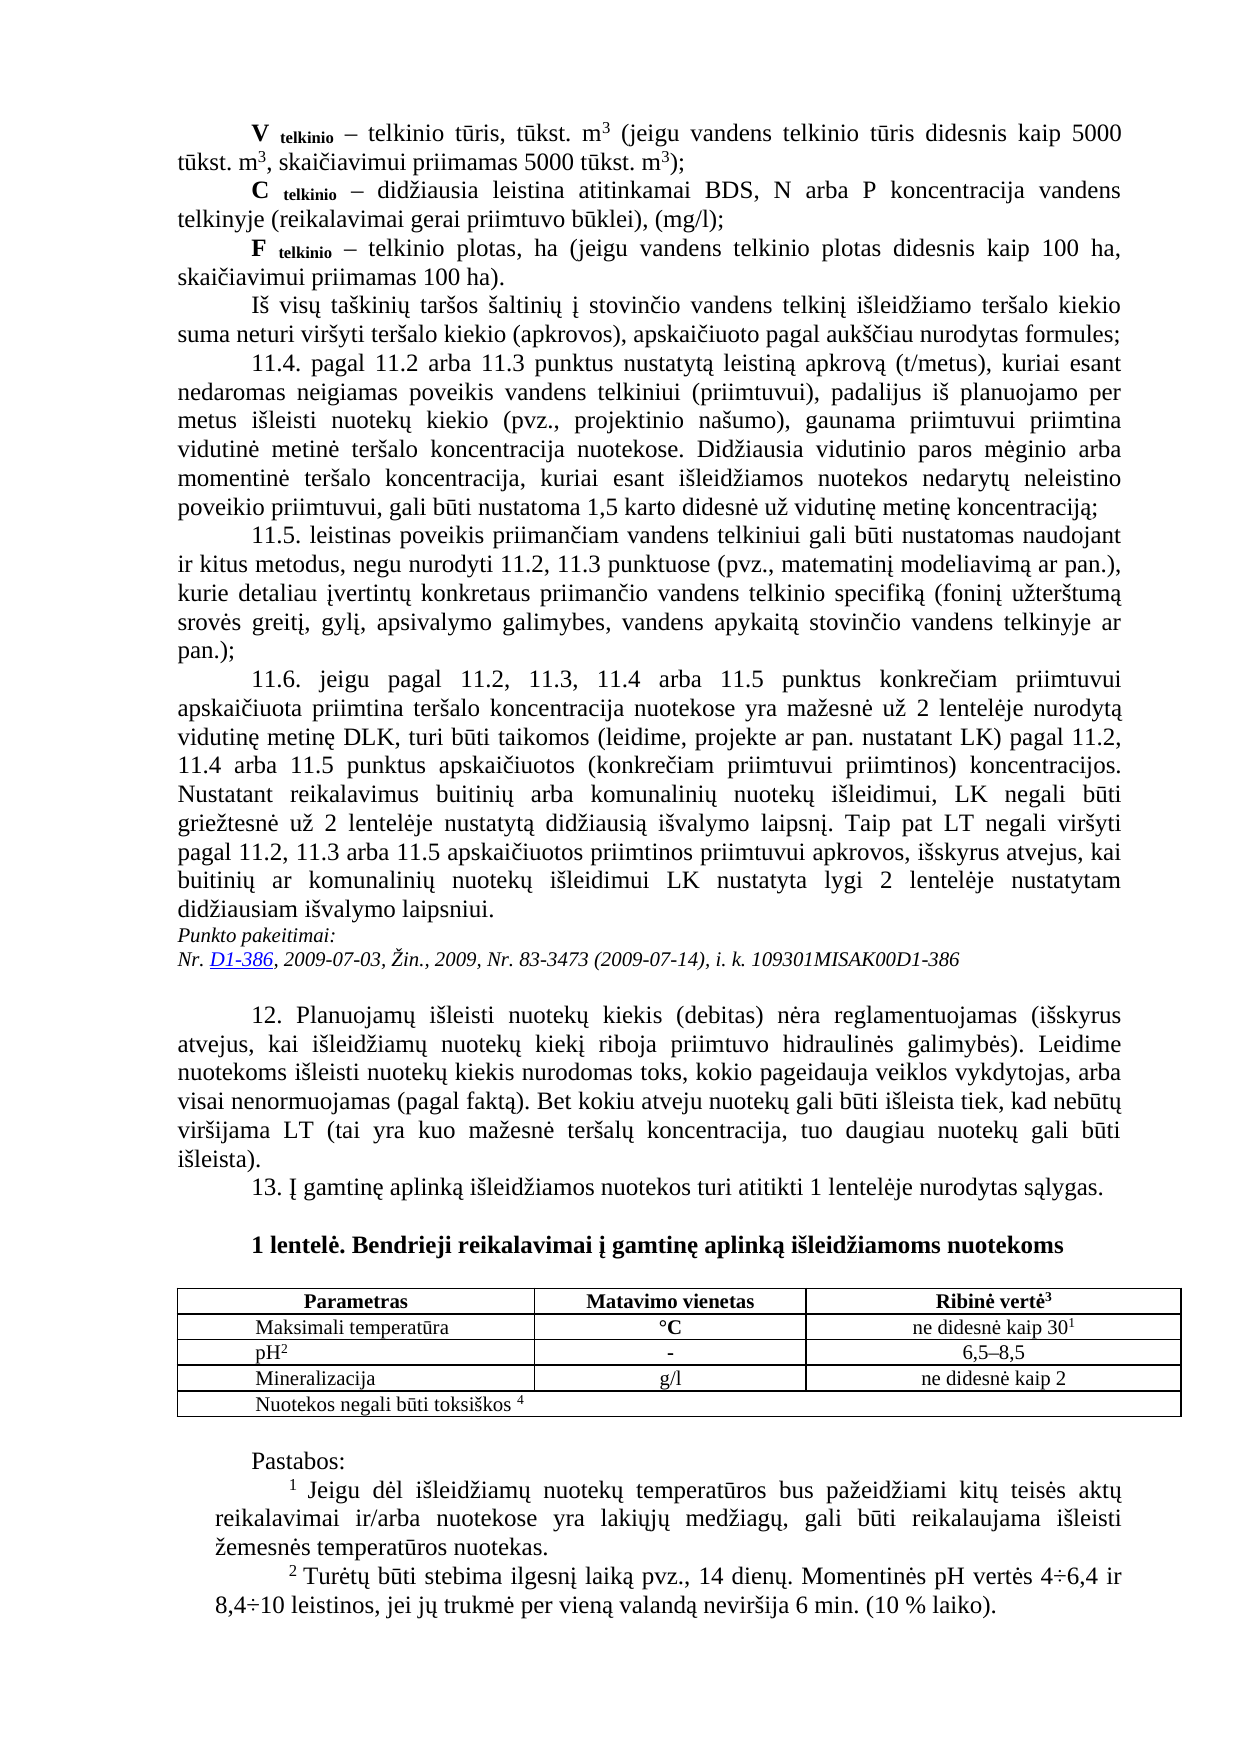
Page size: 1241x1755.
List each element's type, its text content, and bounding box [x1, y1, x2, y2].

text 11.6. jeigu pagal 11.2, 11.3, 11.4 arba 11.5 punktus konkrečiam priimtuvui apskaičiuota priimtina teršalo koncentracija nuotekose yra mažesnė už 2 lentelėje nurodytą vidutinę metinę DLK, turi būti taikomos (leidime, projekte ar pan. nustatant LK) pagal 11.2, 11.4 arba 11.5 punktus apskaičiuotos (konkrečiam priimtuvui priimtinos) koncentracijos. Nustatant reikalavimus buitinių arba komunalinių nuotekų išleidimui, LK negali būti griežtesnė už 2 lentelėje nustatytą didžiausią išvalymo laipsnį. Taip pat LT negali viršyti pagal 11.2, 11.3 arba 11.5 apskaičiuotos priimtinos priimtuvui apkrovos, išskyrus atvejus, kai buitinių ar komunalinių nuotekų išleidimui LK nustatyta lygi 2 lentelėje nustatytam didžiausiam išvalymo laipsniui. [177, 664, 1122, 923]
table_cell Mineralizacija [178, 1366, 534, 1390]
text 11.5. leistinas poveikis priimančiam vandens telkiniui gali būti nustatomas naudojant ir kitus metodus, negu nurodyti 11.2, 11.3 punktuose (pvz., matematinį modeliavimą ar pan.), kurie detaliau įvertintų konkretaus priimančio vandens telkinio specifiką (foninį užterštumą srovės greitį, gylį, apsivalymo galimybes, vandens apykaitą stovinčio vandens telkinyje ar pan.); [177, 521, 1122, 664]
text V telkinio – telkinio tūris, tūkst. m3 (jeigu vandens telkinio tūris didesnis kaip 5000 tūkst. m3, skaičiavimui priimamas 5000 tūkst. m3); [177, 118, 1122, 176]
text Iš visų taškinių taršos šaltinių į stovinčio vandens telkinį išleidžiamo teršalo kiekio suma neturi viršyti teršalo kiekio (apkrovos), apskaičiuoto pagal aukščiau nurodytas formules; [177, 291, 1122, 348]
text 13. Į gamtinę aplinką išleidžiamos nuotekos turi atitikti 1 lentelėje nurodytas sąlygas. [177, 1172, 1122, 1201]
text 1 Jeigu dėl išleidžiamų nuotekų temperatūros bus pažeidžiami kitų teisės aktų reikalavimai ir/arba nuotekose yra lakiųjų medžiagų, gali būti reikalaujama išleisti žemesnės temperatūros nuotekas. [215, 1475, 1122, 1561]
table_cell pH2 [178, 1340, 534, 1364]
text C telkinio – didžiausia leistina atitinkamai BDS, N arba P koncentracija vandens telkinyje (reikalavimai gerai priimtuvo būklei), (mg/l); [177, 176, 1122, 233]
table_cell Nuotekos negali būti toksiškos 4 [178, 1392, 1180, 1416]
table_cell °C [535, 1315, 805, 1339]
text 11.4. pagal 11.2 arba 11.3 punktus nustatytą leistiną apkrovą (t/metus), kuriai esant nedaromas neigiamas poveikis vandens telkiniui (priimtuvui), padalijus iš planuojamo per metus išleisti nuotekų kiekio (pvz., projektinio našumo), gaunama priimtuvui priimtina vidutinė metinė teršalo koncentracija nuotekose. Didžiausia vidutinio paros mėginio arba momentinė teršalo koncentracija, kuriai esant išleidžiamos nuotekos nedarytų neleistino poveikio priimtuvui, gali būti nustatoma 1,5 karto didesnė už vidutinę metinę koncentraciją; [177, 348, 1122, 521]
table_cell Maksimali temperatūra [178, 1315, 534, 1339]
table_header Parametras [178, 1289, 534, 1313]
text 12. Planuojamų išleisti nuotekų kiekis (debitas) nėra reglamentuojamas (išskyrus atvejus, kai išleidžiamų nuotekų kiekį riboja priimtuvo hidraulinės galimybės). Leidime nuotekoms išleisti nuotekų kiekis nurodomas toks, kokio pageidauja veiklos vykdytojas, arba visai nenormuojamas (pagal faktą). Bet kokiu atveju nuotekų gali būti išleista tiek, kad nebūtų viršijama LT (tai yra kuo mažesnė teršalų koncentracija, tuo daugiau nuotekų gali būti išleista). [177, 1000, 1122, 1172]
text Nr. D1-386, 2009-07-03, Žin., 2009, Nr. 83-3473 (2009-07-14), i. k. 109301MISAK00D1-386 [177, 947, 1122, 971]
table_header Matavimo vienetas [535, 1289, 805, 1313]
table_header Ribinė vertė3 [807, 1289, 1180, 1313]
table_cell 6,5–8,5 [807, 1340, 1180, 1364]
table_cell ne didesnė kaip 301 [807, 1315, 1180, 1339]
text Punkto pakeitimai: [177, 923, 1122, 947]
table_cell - [535, 1340, 805, 1364]
text Pastabos: [177, 1446, 1122, 1475]
table_cell ne didesnė kaip 2 [807, 1366, 1180, 1390]
text F telkinio – telkinio plotas, ha (jeigu vandens telkinio plotas didesnis kaip 100 ha, skaičiavimui priimamas 100 ha). [177, 233, 1122, 291]
text 2 Turėtų būti stebima ilgesnį laiką pvz., 14 dienų. Momentinės pH vertės 4÷6,4 ir 8,4÷10 leistinos, jei jų trukmė per vieną valandą neviršija 6 min. (10 % laiko). [215, 1561, 1122, 1618]
text 1 lentelė. Bendrieji reikalavimai į gamtinę aplinką išleidžiamoms nuotekoms [177, 1230, 1122, 1259]
table_cell g/l [535, 1366, 805, 1390]
